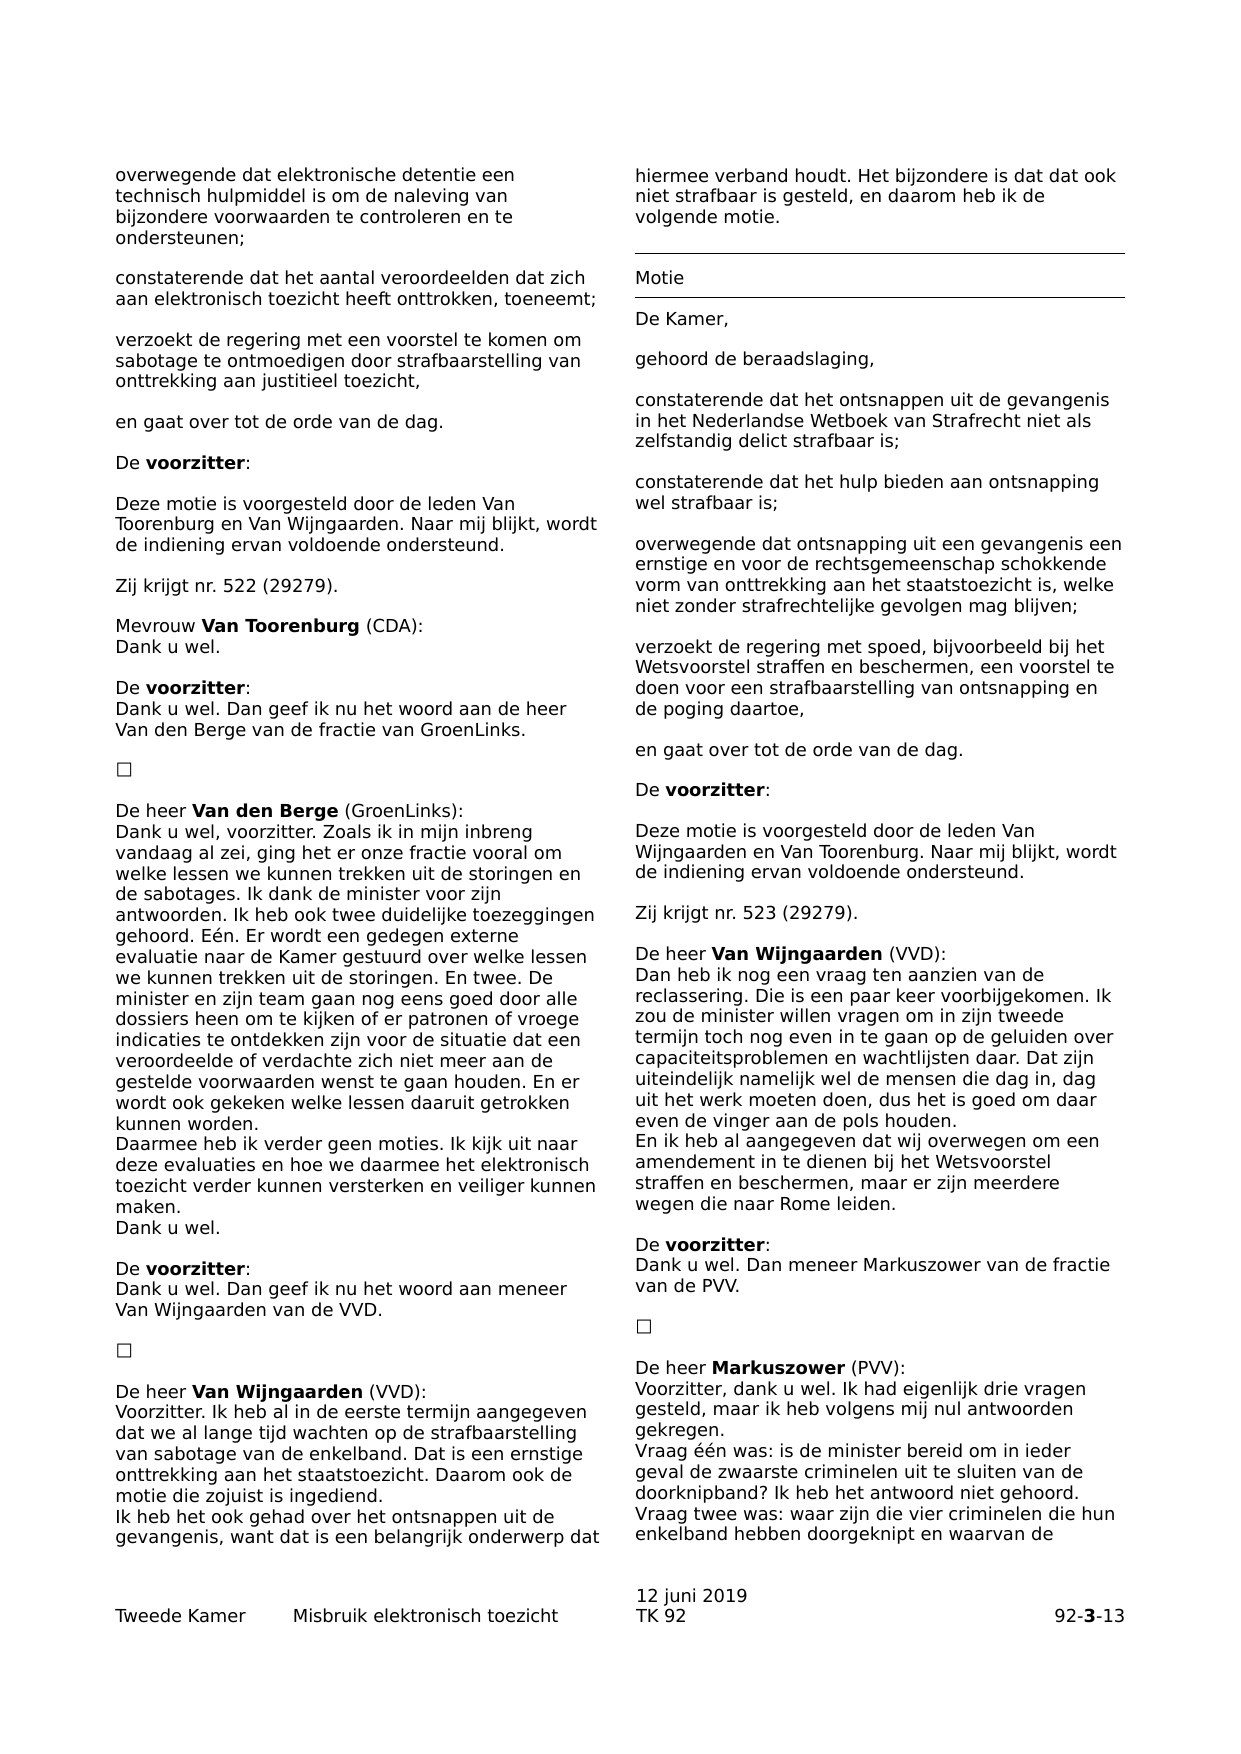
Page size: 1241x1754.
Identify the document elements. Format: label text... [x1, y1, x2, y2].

text gehoord de beraadslaging, [635, 349, 1125, 370]
text Deze motie is voorgesteld door de leden Van Wijngaarden en Van Toorenburg. Naar mij blijkt, wordt de indiening ervan voldoende ondersteund. [635, 821, 1125, 883]
text De voorzitter: [115, 1258, 605, 1279]
text constaterende dat het aantal veroordeelden dat zich aan elektronisch toezicht heeft onttrokken, toeneemt; [115, 268, 605, 310]
text ⬜ [115, 760, 605, 781]
text Ik heb het ook gehad over het ontsnappen uit de gevangenis, want dat is een belangrijk onderwerp dat [115, 1506, 605, 1548]
text Dan heb ik nog een vraag ten aanzien van de reclassering. Die is een paar keer voorbijgekomen. Ik zou de minister willen vragen om in zijn tweede termijn toch nog even in te gaan op de geluiden over capaciteitsproblemen en wachtlijsten daar. Dat zijn uiteindelijk namelijk wel de mensen die dag in, dag uit het werk moeten doen, dus het is goed om daar even de vinger aan de pols houden. [635, 964, 1125, 1131]
text Dank u wel. Dan geef ik nu het woord aan meneer Van Wijngaarden van de VVD. [115, 1279, 605, 1321]
text hiermee verband houdt. Het bijzondere is dat dat ook niet strafbaar is gesteld, en daarom heb ik de volgende motie. [635, 165, 1125, 228]
text De heer Markuszower (PVV): [635, 1358, 1125, 1378]
text Deze motie is voorgesteld door de leden Van Toorenburg en Van Wijngaarden. Naar mij blijkt, wordt de indiening ervan voldoende ondersteund. [115, 493, 605, 556]
text overwegende dat ontsnapping uit een gevangenis een ernstige en voor de rechtsgemeenschap schokkende vorm van onttrekking aan het staatstoezicht is, welke niet zonder strafrechtelijke gevolgen mag blijven; [635, 533, 1125, 616]
text Dank u wel. Dan meneer Markuszower van de fractie van de PVV. [635, 1255, 1125, 1297]
text Dank u wel. Dan geef ik nu het woord aan de heer Van den Berge van de fractie van GroenLinks. [115, 698, 605, 740]
text ⬜ [635, 1317, 1125, 1338]
text En ik heb al aangegeven dat wij overwegen om een amendement in te dienen bij het Wetsvoorstel straffen en beschermen, maar er zijn meerdere wegen die naar Rome leiden. [635, 1131, 1125, 1214]
text overwegende dat elektronische detentie een technisch hulpmiddel is om de naleving van bijzondere voorwaarden te controleren en te ondersteunen; [115, 165, 605, 248]
text De heer Van Wijngaarden (VVD): [635, 944, 1125, 964]
text Voorzitter, dank u wel. Ik had eigenlijk drie vragen gesteld, maar ik heb volgens mij nul antwoorden gekregen. [635, 1378, 1125, 1441]
text Motie [635, 268, 1125, 288]
text en gaat over tot de orde van de dag. [115, 412, 605, 433]
text verzoekt de regering met een voorstel te komen om sabotage te ontmoedigen door strafbaarstelling van onttrekking aan justitieel toezicht, [115, 330, 605, 392]
text De Kamer, [635, 308, 1125, 329]
text Voorzitter. Ik heb al in de eerste termijn aangegeven dat we al lange tijd wachten op de strafbaarstelling van sabotage van de enkelband. Dat is een ernstige onttrekking aan het staatstoezicht. Daarom ook de motie die zojuist is ingediend. [115, 1402, 605, 1506]
text constaterende dat het ontsnappen uit de gevangenis in het Nederlandse Wetboek van Strafrecht niet als zelfstandig delict strafbaar is; [635, 390, 1125, 452]
text Dank u wel, voorzitter. Zoals ik in mijn inbreng vandaag al zei, ging het er onze fractie vooral om welke lessen we kunnen trekken uit de storingen en de sabotages. Ik dank de minister voor zijn antwoorden. Ik heb ook twee duidelijke toezeggingen gehoord. Eén. Er wordt een gedegen externe evaluatie naar de Kamer gestuurd over welke lessen we kunnen trekken uit de storingen. En twee. De minister en zijn team gaan nog eens goed door alle dossiers heen om te kijken of er patronen of vroege indicaties te ontdekken zijn voor de situatie dat een veroordeelde of verdachte zich niet meer aan de gestelde voorwaarden wenst te gaan houden. En er wordt ook gekeken welke lessen daaruit getrokken kunnen worden. [115, 822, 605, 1134]
text Daarmee heb ik verder geen moties. Ik kijk uit naar deze evaluaties en hoe we daarmee het elektronisch toezicht verder kunnen versterken en veiliger kunnen maken. [115, 1134, 605, 1217]
text De heer Van den Berge (GroenLinks): [115, 801, 605, 822]
text Zij krijgt nr. 522 (29279). [115, 576, 605, 596]
text constaterende dat het hulp bieden aan ontsnapping wel strafbaar is; [635, 472, 1125, 513]
text De voorzitter: [635, 780, 1125, 801]
text De voorzitter: [115, 453, 605, 473]
text Vraag één was: is de minister bereid om in ieder geval de zwaarste criminelen uit te sluiten van de doorknipband? Ik heb het antwoord niet gehoord. [635, 1441, 1125, 1503]
text Zij krijgt nr. 523 (29279). [635, 903, 1125, 924]
text De voorzitter: [635, 1234, 1125, 1255]
text Dank u wel. [115, 1217, 605, 1238]
text en gaat over tot de orde van de dag. [635, 739, 1125, 760]
text Mevrouw Van Toorenburg (CDA): [115, 616, 605, 637]
text Vraag twee was: waar zijn die vier criminelen die hun enkelband hebben doorgeknipt en waarvan de [635, 1503, 1125, 1545]
text De heer Van Wijngaarden (VVD): [115, 1381, 605, 1402]
text Dank u wel. [115, 637, 605, 658]
text ⬜ [115, 1341, 605, 1361]
text De voorzitter: [115, 678, 605, 698]
text verzoekt de regering met spoed, bijvoorbeeld bij het Wetsvoorstel straffen en beschermen, een voorstel te doen voor een strafbaarstelling van ontsnapping en de poging daartoe, [635, 636, 1125, 719]
